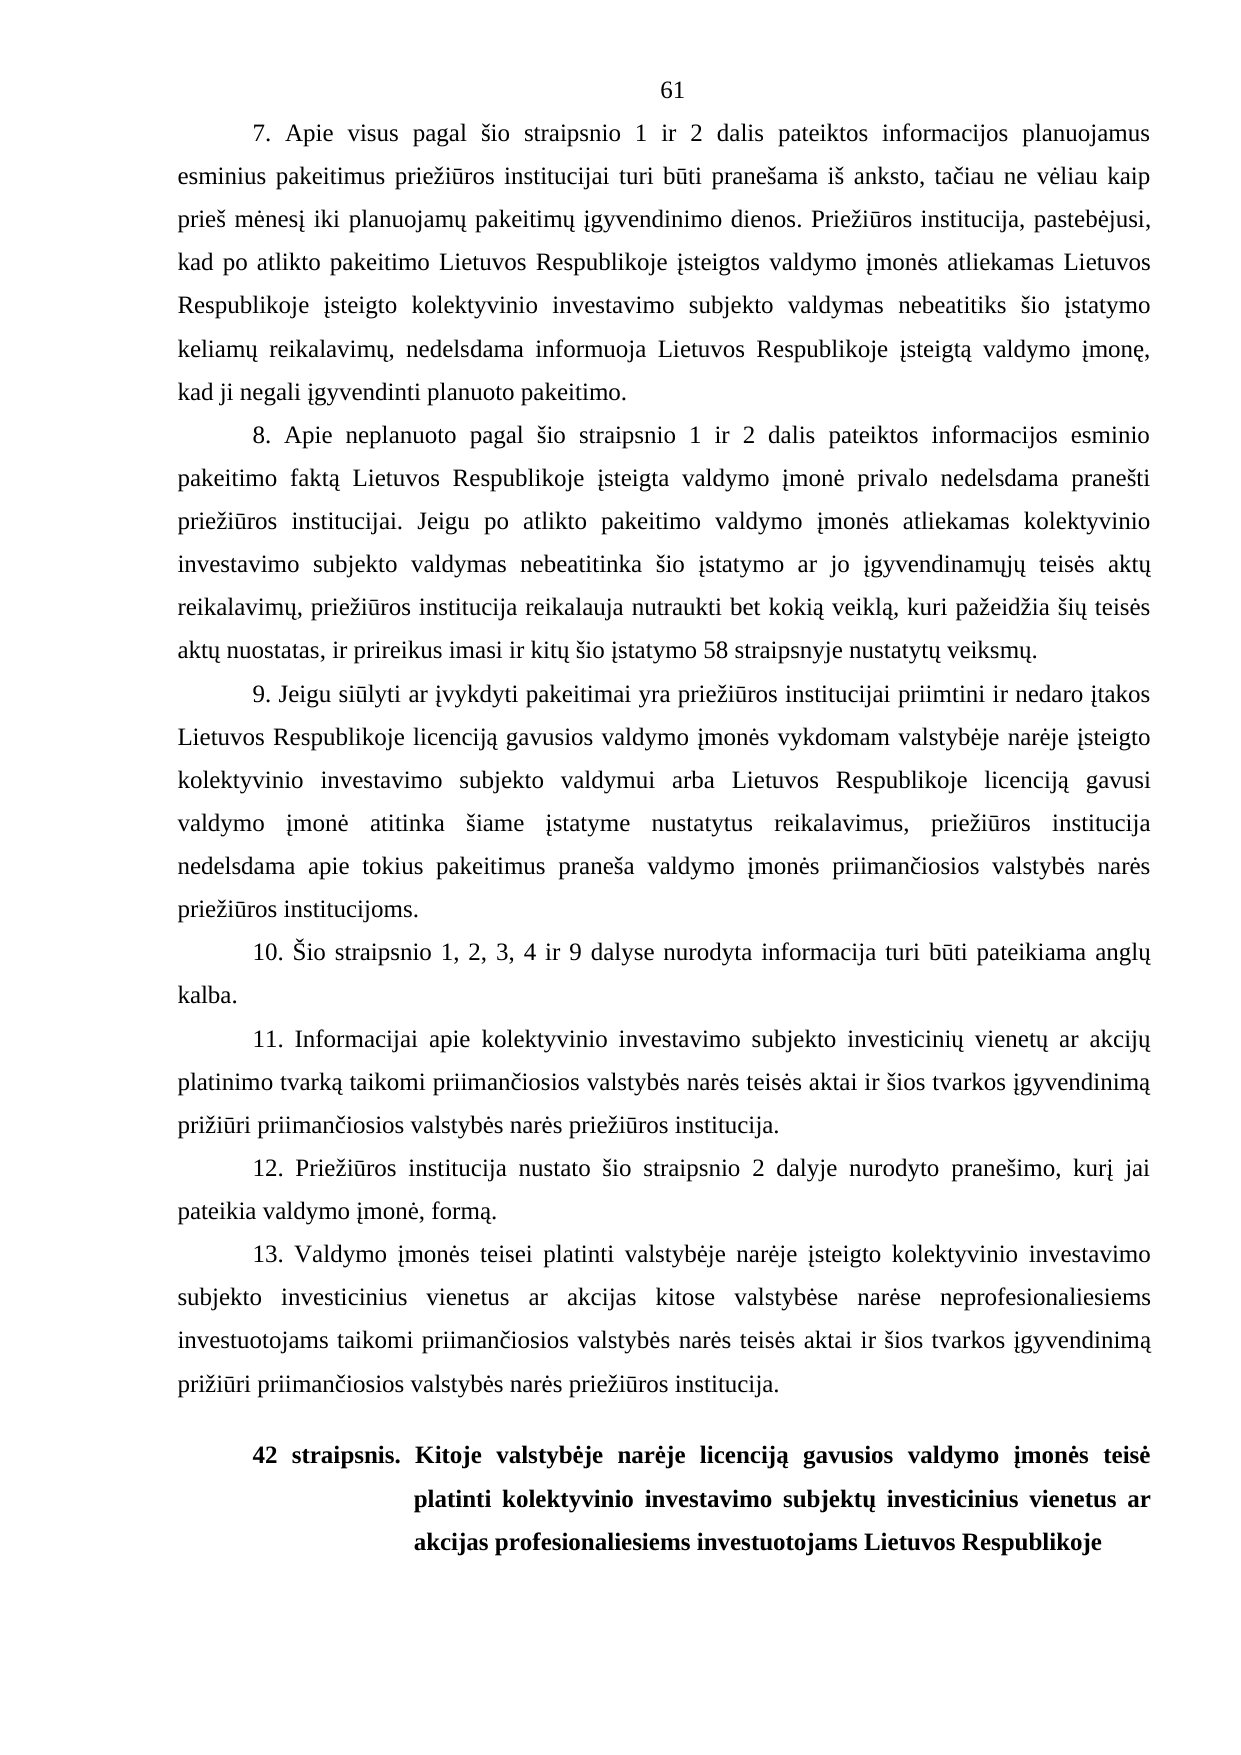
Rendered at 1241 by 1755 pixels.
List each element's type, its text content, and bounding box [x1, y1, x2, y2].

text 8. Apie neplanuoto pagal šio straipsnio 1 ir 2 dalis pateiktos informacijos esminio pakeitimo faktą Lietuvos Respublikoje įsteigta valdymo įmonė privalo nedelsdama pranešti priežiūros institucijai. Jeigu po atlikto pakeitimo valdymo įmonės atliekamas kolektyvinio investavimo subjekto valdymas nebeatitinka šio įstatymo ar jo įgyvendinamųjų teisės aktų reikalavimų, priežiūros institucija reikalauja nutraukti bet kokią veiklą, kuri pažeidžia šių teisės aktų nuostatas, ir prireikus imasi ir kitų šio įstatymo 58 straipsnyje nustatytų veiksmų. [177, 420, 1152, 664]
text 9. Jeigu siūlyti ar įvykdyti pakeitimai yra priežiūros institucijai priimtini ir nedaro įtakos Lietuvos Respublikoje licenciją gavusios valdymo įmonės vykdomam valstybėje narėje įsteigto kolektyvinio investavimo subjekto valdymui arba Lietuvos Respublikoje licenciją gavusi valdymo įmonė atitinka šiame įstatyme nustatytus reikalavimus, priežiūros institucija nedelsdama apie tokius pakeitimus praneša valdymo įmonės priimančiosios valstybės narės priežiūros institucijoms. [177, 679, 1152, 923]
text 7. Apie visus pagal šio straipsnio 1 ir 2 dalis pateiktos informacijos planuojamus esminius pakeitimus priežiūros institucijai turi būti pranešama iš anksto, tačiau ne vėliau kaip prieš mėnesį iki planuojamų pakeitimų įgyvendinimo dienos. Priežiūros institucija, pastebėjusi, kad po atlikto pakeitimo Lietuvos Respublikoje įsteigtos valdymo įmonės atliekamas Lietuvos Respublikoje įsteigto kolektyvinio investavimo subjekto valdymas nebeatitiks šio įstatymo keliamų reikalavimų, nedelsdama informuoja Lietuvos Respublikoje įsteigtą valdymo įmonę, kad ji negali įgyvendinti planuoto pakeitimo. [177, 118, 1152, 406]
text 12. Priežiūros institucija nustato šio straipsnio 2 dalyje nurodyto pranešimo, kurį jai pateikia valdymo įmonė, formą. [177, 1153, 1152, 1225]
text 13. Valdymo įmonės teisei platinti valstybėje narėje įsteigto kolektyvinio investavimo subjekto investicinius vienetus ar akcijas kitose valstybėse narėse neprofesionaliesiems investuotojams taikomi priimančiosios valstybės narės teisės aktai ir šios tvarkos įgyvendinimą prižiūri priimančiosios valstybės narės priežiūros institucija. [177, 1239, 1152, 1397]
text 11. Informacijai apie kolektyvinio investavimo subjekto investicinių vienetų ar akcijų platinimo tvarką taikomi priimančiosios valstybės narės teisės aktai ir šios tvarkos įgyvendinimą prižiūri priimančiosios valstybės narės priežiūros institucija. [177, 1024, 1152, 1139]
text 42 straipsnis. Kitoje valstybėje narėje licenciją gavusios valdymo įmonės teisė platinti kolektyvinio investavimo subjektų investicinius vienetus ar akcijas profesionaliesiems investuotojams Lietuvos Respublikoje [252, 1441, 1152, 1556]
text 10. Šio straipsnio 1, 2, 3, 4 ir 9 dalyse nurodyta informacija turi būti pateikiama anglų kalba. [177, 937, 1152, 1009]
